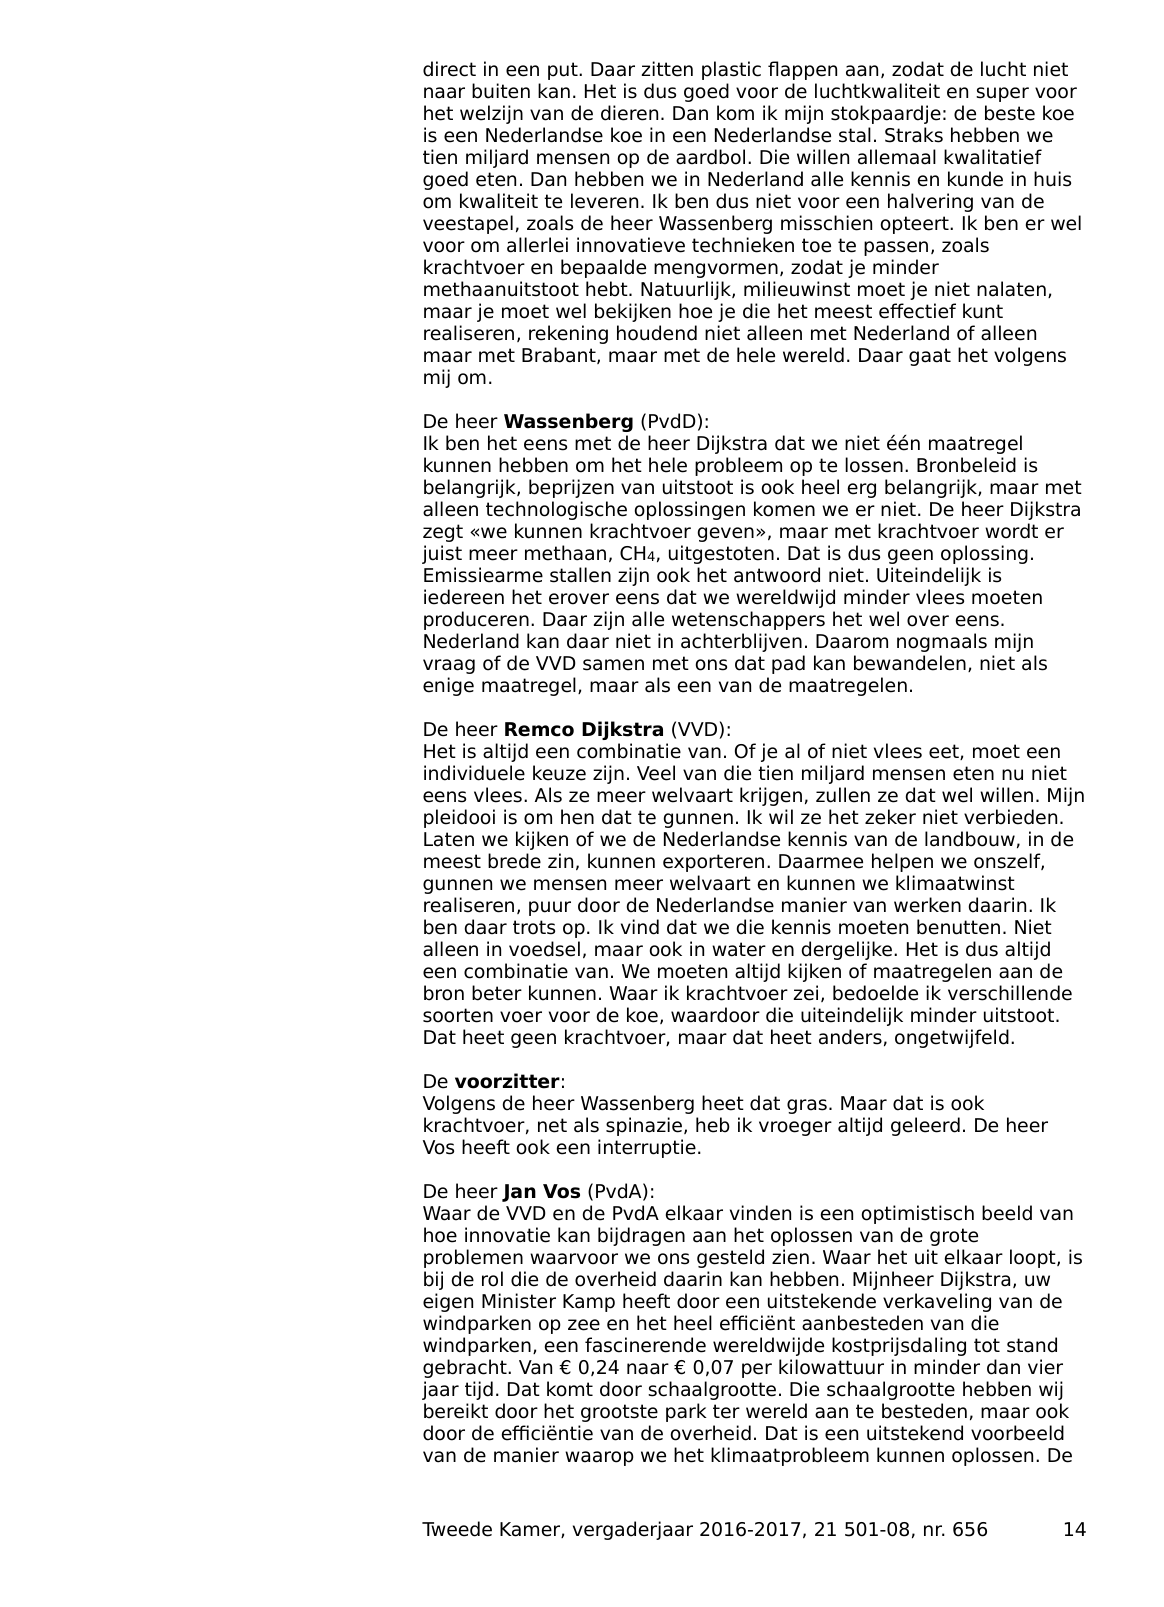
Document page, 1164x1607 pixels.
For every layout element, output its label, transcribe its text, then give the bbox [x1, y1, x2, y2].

text De heer Wassenberg (PvdD): [422, 411, 1087, 433]
text Volgens de heer Wassenberg heet dat gras. Maar dat is ook krachtvoer, net als spinazie, heb ik vroeger altijd geleerd. De heer Vos heeft ook een interruptie. [422, 1093, 1087, 1159]
text Waar de VVD en de PvdA elkaar vinden is een optimistisch beeld van hoe innovatie kan bijdragen aan het oplossen van de grote problemen waarvoor we ons gesteld zien. Waar het uit elkaar loopt, is bij de rol die de overheid daarin kan hebben. Mijnheer Dijkstra, uw eigen Minister Kamp heeft door een uitstekende verkaveling van de windparken op zee en het heel efficiënt aanbesteden van die windparken, een fascinerende wereldwijde kostprijsdaling tot stand gebracht. Van € 0,24 naar € 0,07 per kilowattuur in minder dan vier jaar tijd. Dat komt door schaalgrootte. Die schaalgrootte hebben wij bereikt door het grootste park ter wereld aan te besteden, maar ook door de efficiëntie van de overheid. Dat is een uitstekend voorbeeld van de manier waarop we het klimaatprobleem kunnen oplossen. De [422, 1203, 1087, 1467]
text Het is altijd een combinatie van. Of je al of niet vlees eet, moet een individuele keuze zijn. Veel van die tien miljard mensen eten nu niet eens vlees. Als ze meer welvaart krijgen, zullen ze dat wel willen. Mijn pleidooi is om hen dat te gunnen. Ik wil ze het zeker niet verbieden. Laten we kijken of we de Nederlandse kennis van de landbouw, in de meest brede zin, kunnen exporteren. Daarmee helpen we onszelf, gunnen we mensen meer welvaart en kunnen we klimaatwinst realiseren, puur door de Nederlandse manier van werken daarin. Ik ben daar trots op. Ik vind dat we die kennis moeten benutten. Niet alleen in voedsel, maar ook in water en dergelijke. Het is dus altijd een combinatie van. We moeten altijd kijken of maatregelen aan de bron beter kunnen. Waar ik krachtvoer zei, bedoelde ik verschillende soorten voer voor de koe, waardoor die uiteindelijk minder uitstoot. Dat heet geen krachtvoer, maar dat heet anders, ongetwijfeld. [422, 741, 1087, 1048]
text direct in een put. Daar zitten plastic flappen aan, zodat de lucht niet naar buiten kan. Het is dus goed voor de luchtkwaliteit en super voor het welzijn van de dieren. Dan kom ik mijn stokpaardje: de beste koe is een Nederlandse koe in een Nederlandse stal. Straks hebben we tien miljard mensen op de aardbol. Die willen allemaal kwalitatief goed eten. Dan hebben we in Nederland alle kennis en kunde in huis om kwaliteit te leveren. Ik ben dus niet voor een halvering van de veestapel, zoals de heer Wassenberg misschien opteert. Ik ben er wel voor om allerlei innovatieve technieken toe te passen, zoals krachtvoer en bepaalde mengvormen, zodat je minder methaanuitstoot hebt. Natuurlijk, milieuwinst moet je niet nalaten, maar je moet wel bekijken hoe je die het meest effectief kunt realiseren, rekening houdend niet alleen met Nederland of alleen maar met Brabant, maar met de hele wereld. Daar gaat het volgens mij om. [422, 59, 1087, 389]
text De heer Jan Vos (PvdA): [422, 1181, 1087, 1203]
text De heer Remco Dijkstra (VVD): [422, 719, 1087, 741]
text De voorzitter: [422, 1071, 1087, 1093]
text Ik ben het eens met de heer Dijkstra dat we niet één maatregel kunnen hebben om het hele probleem op te lossen. Bronbeleid is belangrijk, beprijzen van uitstoot is ook heel erg belangrijk, maar met alleen technologische oplossingen komen we er niet. De heer Dijkstra zegt «we kunnen krachtvoer geven», maar met krachtvoer wordt er juist meer methaan, CH4, uitgestoten. Dat is dus geen oplossing. Emissiearme stallen zijn ook het antwoord niet. Uiteindelijk is iedereen het erover eens dat we wereldwijd minder vlees moeten produceren. Daar zijn alle wetenschappers het wel over eens. Nederland kan daar niet in achterblijven. Daarom nogmaals mijn vraag of de VVD samen met ons dat pad kan bewandelen, niet als enige maatregel, maar als een van de maatregelen. [422, 433, 1087, 697]
